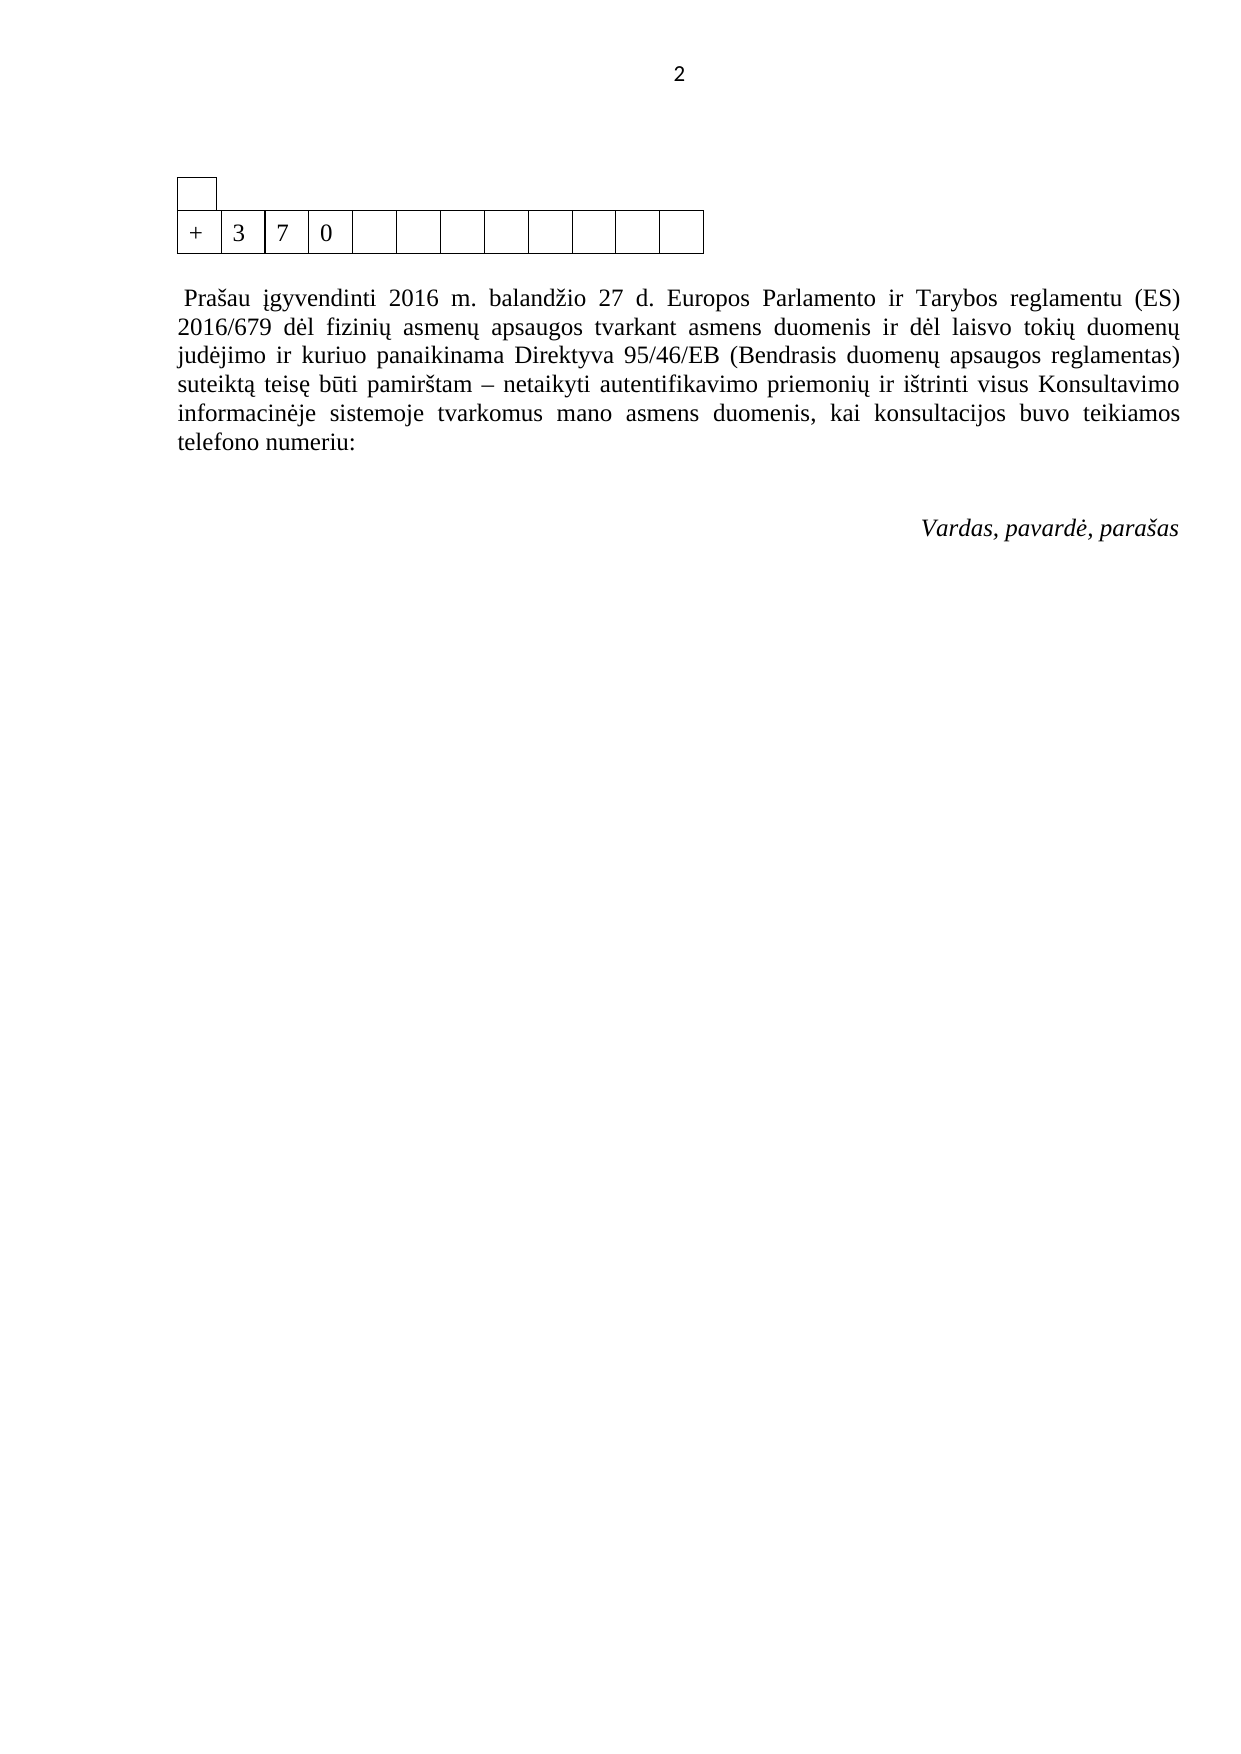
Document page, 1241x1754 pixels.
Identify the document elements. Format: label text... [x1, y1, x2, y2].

table_header [396, 177, 440, 210]
table_header [616, 177, 660, 210]
table_cell [397, 211, 440, 253]
table_header [528, 177, 572, 210]
table_header [353, 177, 396, 210]
table_header [309, 177, 353, 210]
table_cell 0 [309, 211, 352, 253]
table_cell [441, 211, 484, 253]
table_header [265, 177, 309, 210]
table_cell [485, 211, 528, 253]
table_header [178, 178, 216, 210]
table_header [572, 177, 616, 210]
table_cell [529, 211, 572, 253]
table_header [221, 177, 265, 210]
table_cell + [178, 211, 221, 253]
table_cell [616, 211, 659, 253]
table_cell [353, 211, 396, 253]
table_cell [573, 211, 615, 253]
table_cell 7 [266, 211, 308, 253]
table_header [484, 177, 528, 210]
table_header [217, 177, 221, 210]
table_cell 3 [222, 211, 264, 253]
table_cell [660, 211, 703, 253]
table_header [660, 177, 704, 210]
table_header [440, 177, 484, 210]
text Prašau įgyvendinti 2016 m. balandžio 27 d. Europos Parlamento ir Tarybos reglamentu (ES) 2016/679 dėl fizinių asmenų apsaugos tvarkant asmens duomenis ir dėl laisvo tokių duomenų judėjimo ir kuriuo panaikinama Direktyva 95/46/EB (Bendrasis duomenų apsaugos reglamentas) suteiktą teisę būti pamirštam – netaikyti autentifikavimo priemonių ir ištrinti visus Konsultavimo informacinėje sistemoje tvarkomus mano asmens duomenis, kai konsultacijos buvo teikiamos telefono numeriu: [177, 283, 1181, 456]
text Vardas, pavardė, parašas [177, 513, 1181, 542]
